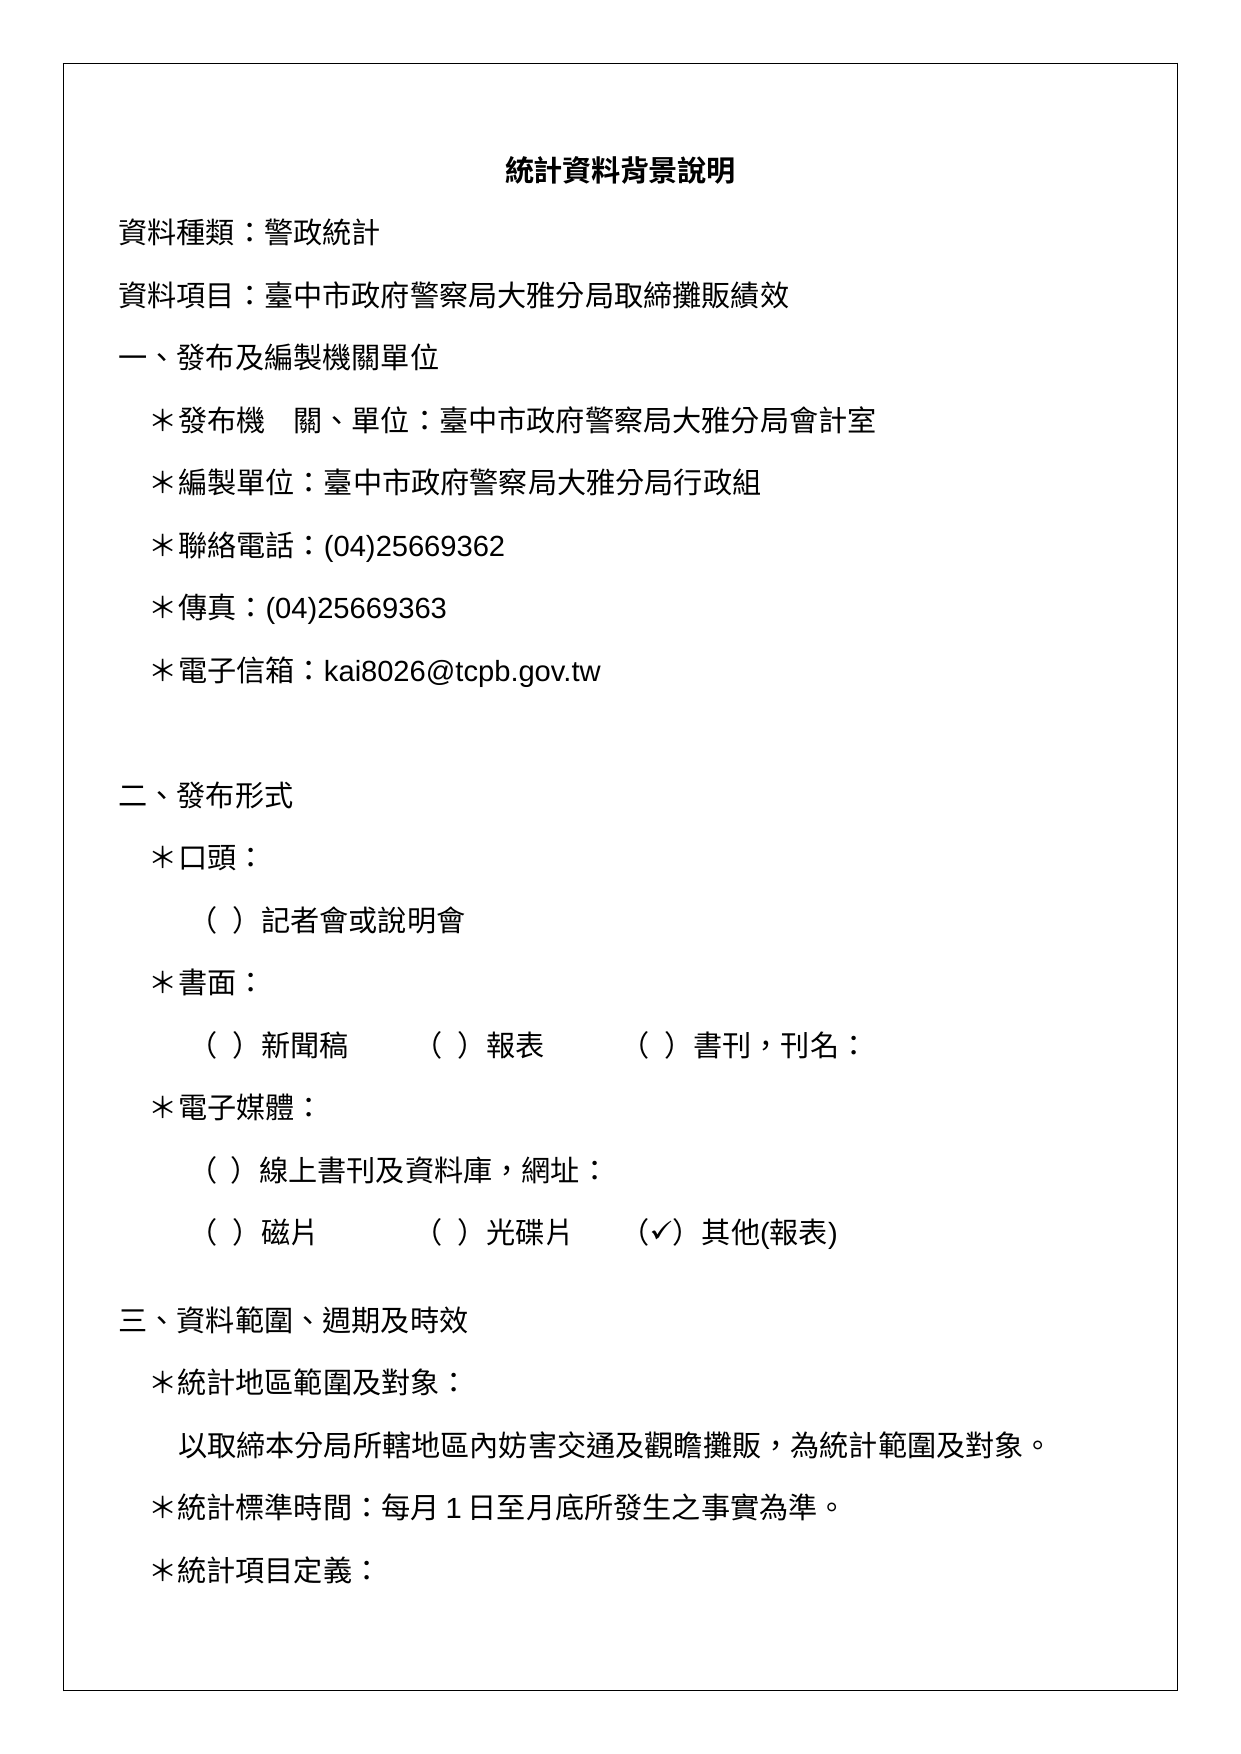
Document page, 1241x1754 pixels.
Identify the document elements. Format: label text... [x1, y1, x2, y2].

text 以取締本分局所轄地區內妨害交通及觀瞻攤販，為統計範圍及對象。 [178, 1402, 1122, 1464]
text （ ）記者會或說明會 [188, 877, 1156, 939]
text 資料種類：警政統計 [118, 189, 1122, 252]
text ＊統計標準時間：每月1日至月底所發生之事實為準。 [148, 1464, 1122, 1527]
text ＊編製單位：臺中市政府警察局大雅分局行政組 [149, 439, 1122, 502]
text ＊發布機 關、單位：臺中市政府警察局大雅分局會計室 [149, 377, 1122, 439]
text ＊電子信箱：kai8026@tcpb.gov.tw [149, 627, 1122, 689]
text ＊書面： [149, 939, 1122, 1002]
text （ ）磁片 （ ）光碟片 （P）其他(報表) [188, 1189, 1156, 1252]
text 一、發布及編製機關單位 [118, 314, 1122, 377]
text 資料項目：臺中市政府警察局大雅分局取締攤販績效 [118, 252, 1122, 314]
text （ ）新聞稿 （ ）報表 （ ）書刊，刊名： [188, 1002, 1156, 1064]
text 統計資料背景說明 [118, 127, 1122, 189]
text （ ）線上書刊及資料庫，網址： [188, 1127, 1156, 1189]
text ＊口頭： [149, 814, 1122, 877]
text ＊聯絡電話：(04)25669362 [149, 502, 1122, 564]
text ＊電子媒體： [149, 1064, 1122, 1127]
text 二、發布形式 [118, 752, 1122, 814]
text ＊統計地區範圍及對象： [148, 1339, 1122, 1402]
text ＊統計項目定義： [148, 1527, 1122, 1589]
text ＊傳真：(04)25669363 [149, 564, 1122, 627]
text 三、資料範圍、週期及時效 [118, 1277, 1122, 1339]
